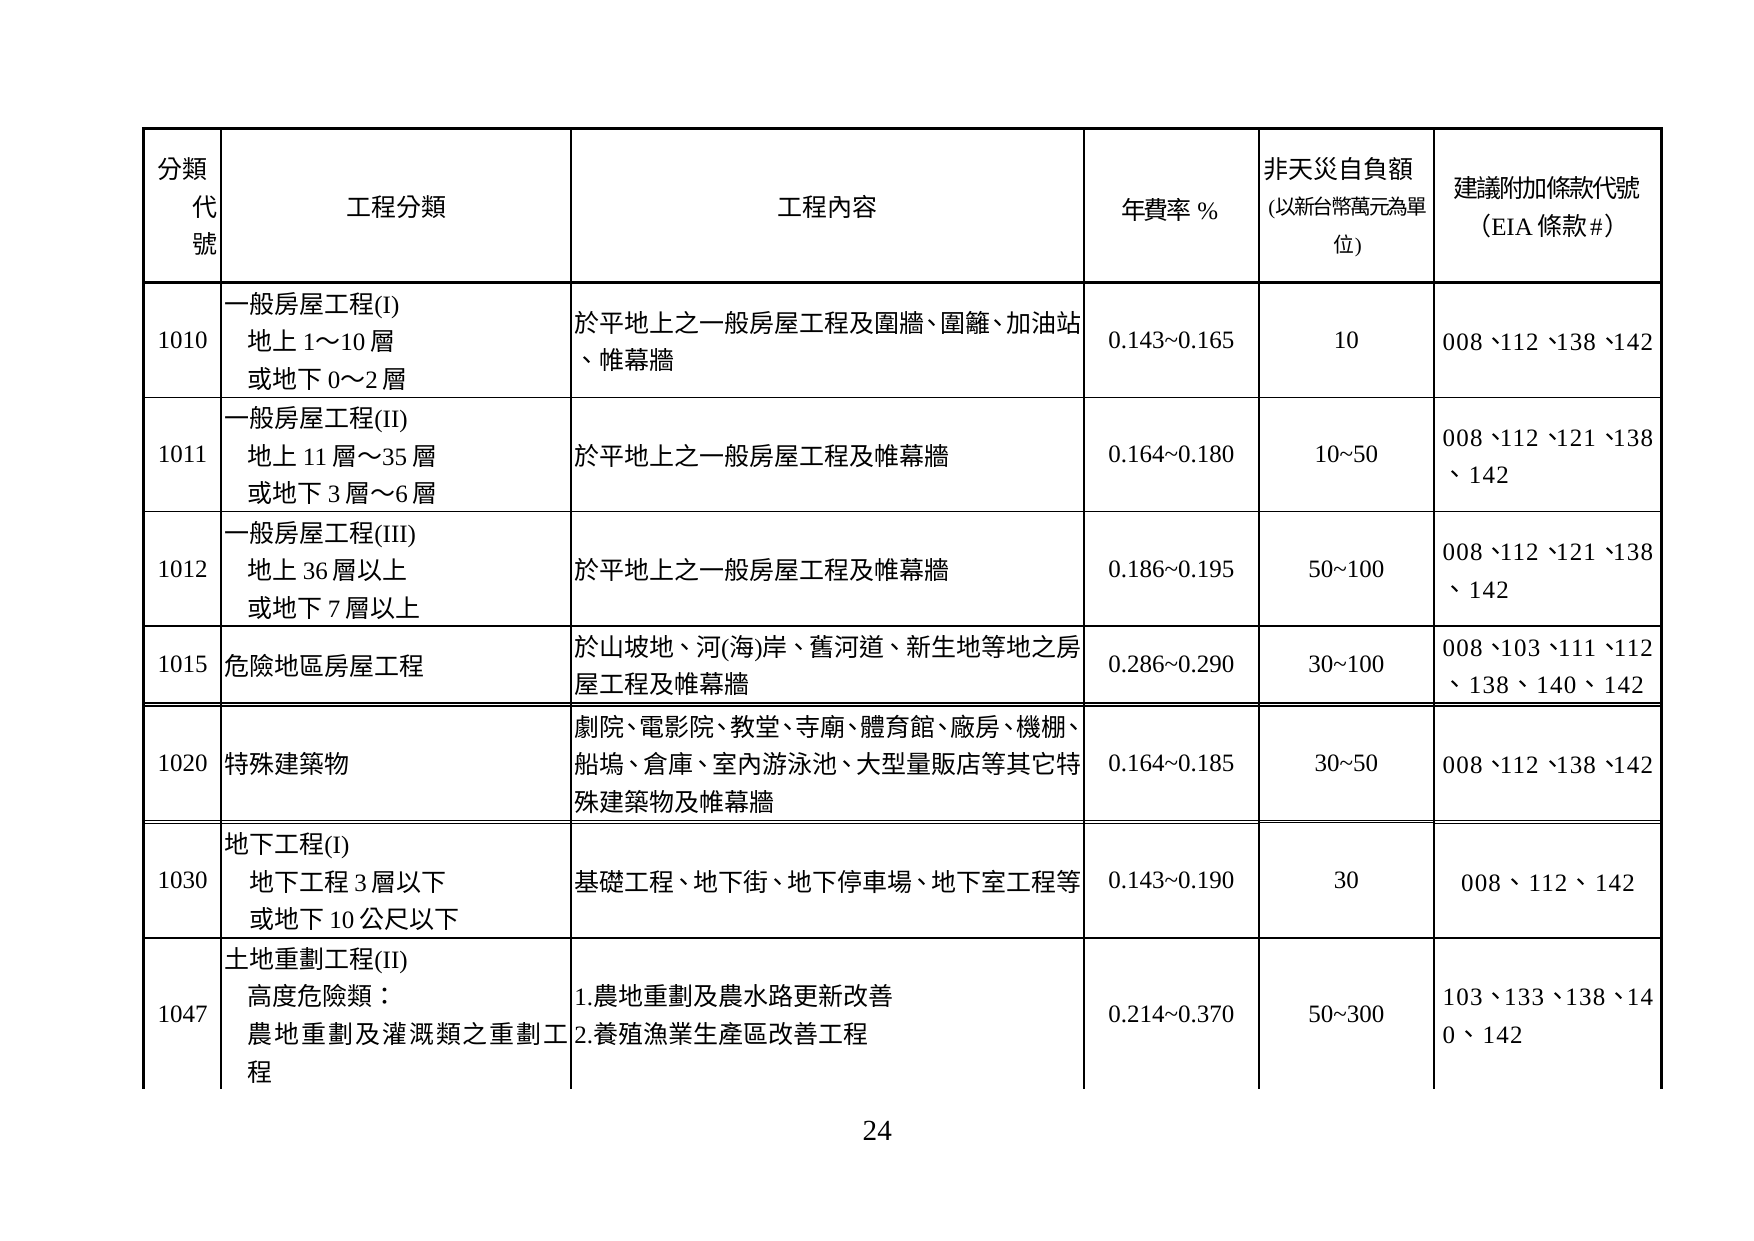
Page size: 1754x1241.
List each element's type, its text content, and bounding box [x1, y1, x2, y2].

table_cell 008、112、138、142 [1435, 707, 1660, 819]
table_cell 1030 [145, 824, 220, 937]
table_cell 一般房屋工程(II) 地上11層～35層 或地下3層～6層 [222, 398, 570, 511]
table_cell 1011 [145, 398, 220, 511]
table_cell 特殊建築物 [222, 707, 570, 819]
table_cell 008、112、142 [1435, 824, 1660, 937]
table_cell 0.143~0.190 [1085, 824, 1258, 937]
table_header 年費率 % [1085, 130, 1258, 281]
table_header 非天災自負額 (以新台幣萬元為單位) [1260, 130, 1433, 281]
table_cell 於平地上之一般房屋工程及圍牆、圍籬、加油站、帷幕牆 [572, 284, 1083, 396]
table_cell 劇院、電影院、教堂、寺廟、體育館、廠房、機棚、船塢、倉庫、室內游泳池、大型量販店等其它特殊建築物及帷幕牆 [572, 707, 1083, 819]
table_cell 1.農地重劃及農水路更新改善 2.養殖漁業生產區改善工程 [572, 939, 1083, 1089]
table_cell 008、112、121、138、142 [1435, 512, 1660, 625]
table_cell 50~100 [1260, 512, 1433, 625]
table_cell 0.164~0.180 [1085, 398, 1258, 511]
table_cell 50~300 [1260, 939, 1433, 1089]
table_cell 0.214~0.370 [1085, 939, 1258, 1089]
table_cell 一般房屋工程(I) 地上1～10層 或地下0～2層 [222, 284, 570, 396]
table_cell 基礎工程、地下街、地下停車場、地下室工程等 [572, 824, 1083, 937]
table_cell 008、112、121、138、142 [1435, 398, 1660, 511]
table_cell 一般房屋工程(III) 地上36層以上 或地下7層以上 [222, 512, 570, 625]
table_cell 1012 [145, 512, 220, 625]
table_cell 於山坡地、河(海)岸、舊河道、新生地等地之房屋工程及帷幕牆 [572, 627, 1083, 702]
table_cell 土地重劃工程(II) 高度危險類： 農地重劃及灌溉類之重劃工程 [222, 939, 570, 1089]
table_cell 008、112、138、142 [1435, 284, 1660, 396]
table_header 工程內容 [572, 130, 1083, 281]
table_cell 1015 [145, 627, 220, 702]
table_header 建議附加條款代號 （EIA條款#） [1435, 130, 1660, 281]
table_cell 10 [1260, 284, 1433, 396]
table_cell 103、133、138、140、142 [1435, 939, 1660, 1089]
table_cell 008、103、111、112、138、140、142 [1435, 627, 1660, 702]
table_cell 10~50 [1260, 398, 1433, 511]
table_cell 30~100 [1260, 627, 1433, 702]
table_cell 1047 [145, 939, 220, 1089]
table_cell 1020 [145, 707, 220, 819]
table_cell 地下工程(I) 地下工程3層以下 或地下10公尺以下 [222, 824, 570, 937]
table_cell 0.186~0.195 [1085, 512, 1258, 625]
table_cell 危險地區房屋工程 [222, 627, 570, 702]
table_header 工程分類 [222, 130, 570, 281]
table_cell 0.143~0.165 [1085, 284, 1258, 396]
table_cell 1010 [145, 284, 220, 396]
table_cell 0.286~0.290 [1085, 627, 1258, 702]
table_header 分類代號 [145, 130, 220, 281]
table_cell 30~50 [1260, 707, 1433, 819]
table_cell 於平地上之一般房屋工程及帷幕牆 [572, 512, 1083, 625]
table_cell 30 [1260, 823, 1433, 937]
table_cell 於平地上之一般房屋工程及帷幕牆 [572, 398, 1083, 511]
table_cell 0.164~0.185 [1085, 707, 1258, 819]
